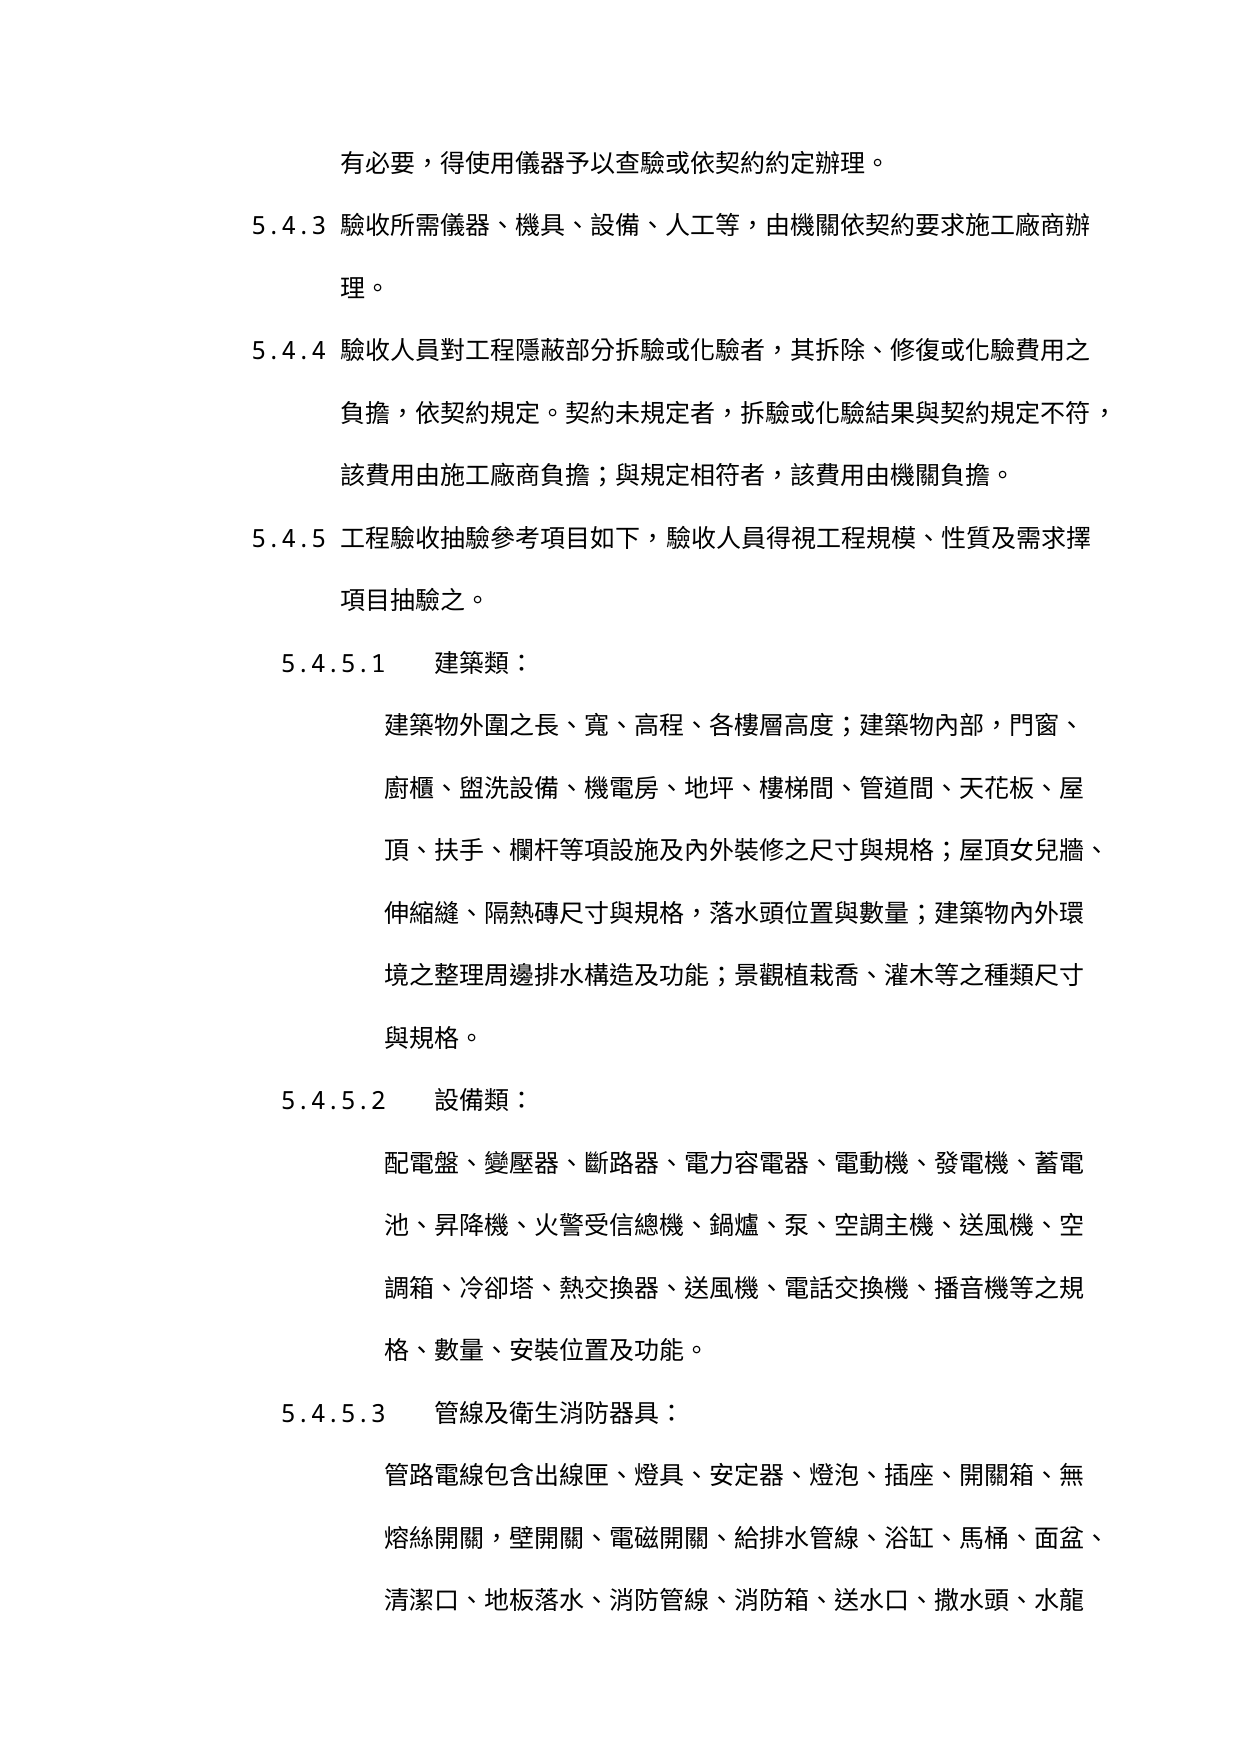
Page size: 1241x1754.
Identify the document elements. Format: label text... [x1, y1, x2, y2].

list 建築類： 建築物外圍之長、寬、高程、各樓層高度；建築物內部，門窗、廚櫃、盥洗設備、機電房、地坪、樓梯間、管道間、天花板、屋頂、扶手、欄杆等項設施及內外裝修之尺寸與規格；屋頂女兒牆、伸縮縫、隔熱磚尺寸與規格，落水頭位置與數量；建築物內外環境之整理周邊排水構造及功能；景觀植栽喬、灌木等之種類尺寸與規格。 [281, 619, 1092, 1057]
list 工程驗收抽驗參考項目如下，驗收人員得視工程規模、性質及需求擇項目抽驗之。 [251, 494, 1092, 619]
list 驗收所需儀器、機具、設備、人工等，由機關依契約要求施工廠商辦理。 [251, 182, 1092, 307]
list 管線及衛生消防器具： 管路電線包含出線匣、燈具、安定器、燈泡、插座、開關箱、無熔絲開關，壁開關、電磁開關、給排水管線、浴缸、馬桶、面盆、清潔口、地板落水、消防管線、消防箱、送水口、撒水頭、水龍頭、火警感知器、消防廣播系統、喇叭及其他等之規格、數量、安裝位置及功能。 [281, 1369, 1092, 1619]
list 有必要，得使用儀器予以查驗或依契約約定辦理。 [251, 119, 1092, 182]
list 設備類： 配電盤、變壓器、斷路器、電力容電器、電動機、發電機、蓄電池、昇降機、火警受信總機、鍋爐、泵、空調主機、送風機、空調箱、冷卻塔、熱交換器、送風機、電話交換機、播音機等之規格、數量、安裝位置及功能。 [281, 1057, 1092, 1369]
list 驗收人員對工程隱蔽部分拆驗或化驗者，其拆除、修復或化驗費用之負擔，依契約規定。契約未規定者，拆驗或化驗結果與契約規定不符，該費用由施工廠商負擔；與規定相符者，該費用由機關負擔。 [251, 307, 1092, 494]
